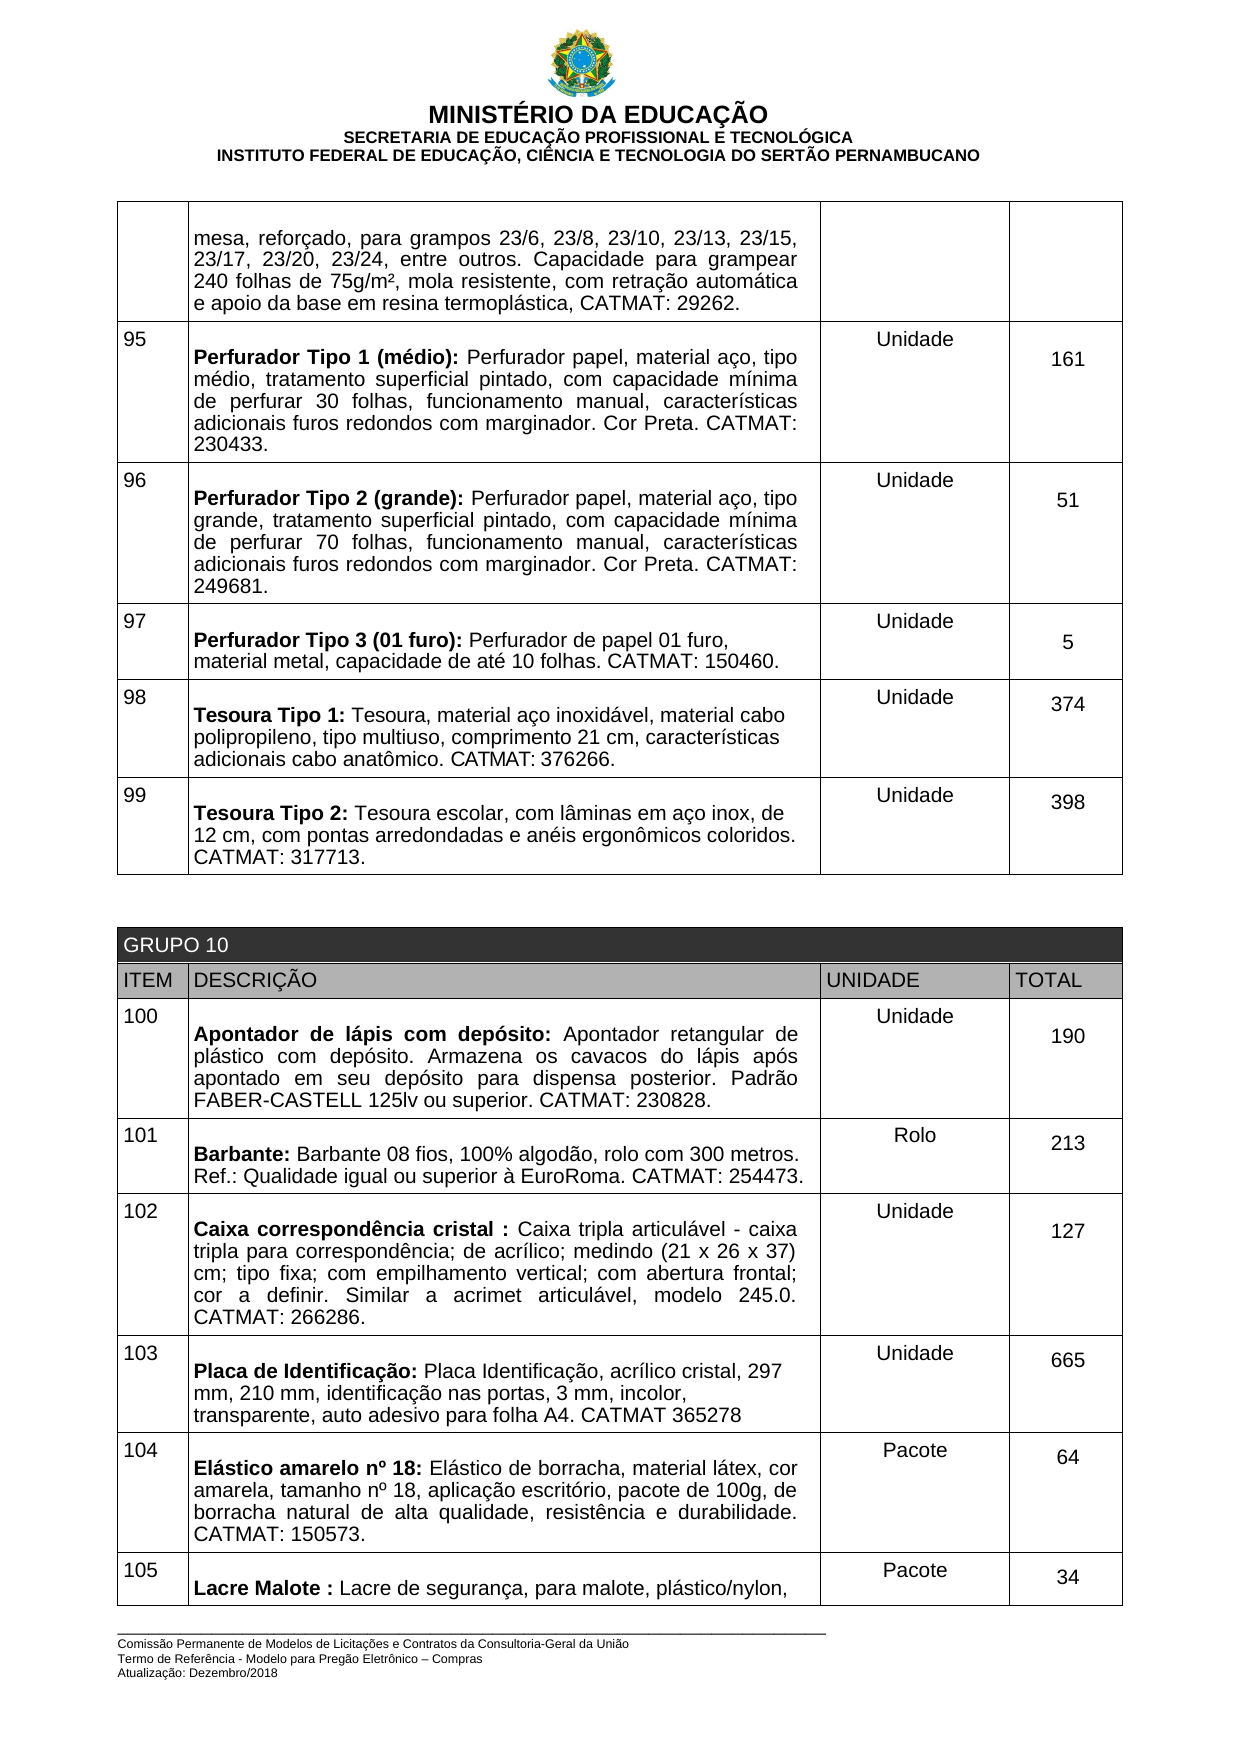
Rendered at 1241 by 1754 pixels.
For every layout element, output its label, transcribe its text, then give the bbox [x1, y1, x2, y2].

table_cell 101 [118, 1119, 188, 1193]
table_cell 374 [1010, 680, 1122, 777]
table_cell 127 [1010, 1194, 1122, 1334]
table_cell Unidade [821, 322, 1009, 462]
table_cell Tesoura Tipo 1: Tesoura, material aço inoxidável, material cabo polipropileno, tipo multiuso, comprimento 21 cm, características adicionais cabo anatômico. CATMAT: 376266. [189, 680, 820, 777]
table_cell Pacote [821, 1553, 1009, 1605]
table_cell Unidade [821, 604, 1009, 679]
table_cell Barbante: Barbante 08 fios, 100% algodão, rolo com 300 metros. Ref.: Qualidade igual ou superior à EuroRoma. CATMAT: 254473. [189, 1119, 820, 1193]
table_cell 104 [118, 1433, 188, 1552]
table_cell DESCRIÇÃO [189, 964, 820, 998]
table_cell Unidade [821, 1194, 1009, 1334]
table_cell Unidade [821, 680, 1009, 777]
table_cell Unidade [821, 999, 1009, 1117]
table_cell TOTAL [1010, 964, 1122, 998]
table_cell 99 [118, 778, 188, 874]
table_cell 213 [1010, 1119, 1122, 1193]
table_cell Lacre Malote : Lacre de segurança, para malote, plástico/nylon, [189, 1553, 820, 1605]
table_cell UNIDADE [821, 964, 1009, 998]
table_cell 98 [118, 680, 188, 777]
table_cell Tesoura Tipo 2: Tesoura escolar, com lâminas em aço inox, de 12 cm, com pontas arredondadas e anéis ergonômicos coloridos. CATMAT: 317713. [189, 778, 820, 874]
table_cell 100 [118, 999, 188, 1117]
table_cell 161 [1010, 322, 1122, 462]
table_cell 5 [1010, 604, 1122, 679]
table_cell 51 [1010, 463, 1122, 603]
table_cell Rolo [821, 1119, 1009, 1193]
table_cell Unidade [821, 1336, 1009, 1432]
table_cell mesa, reforçado, para grampos 23/6, 23/8, 23/10, 23/13, 23/15, 23/17, 23/20, 23/24, entre outros. Capacidade para grampear 240 folhas de 75g/m², mola resistente, com retração automática e apoio da base em resina termoplástica, CATMAT: 29262. [189, 202, 820, 321]
table_cell Placa de Identificação: Placa Identificação, acrílico cristal, 297 mm, 210 mm, identificação nas portas, 3 mm, incolor, transparente, auto adesivo para folha A4. CATMAT 365278 [189, 1336, 820, 1432]
table_cell Caixa correspondência cristal : Caixa tripla articulável - caixa tripla para correspondência; de acrílico; medindo (21 x 26 x 37) cm; tipo fixa; com empilhamento vertical; com abertura frontal; cor a definir. Similar a acrimet articulável, modelo 245.0. CATMAT: 266286. [189, 1194, 820, 1334]
table_cell 64 [1010, 1433, 1122, 1552]
table_cell ITEM [118, 964, 188, 998]
table_cell [821, 202, 1009, 321]
table_cell Apontador de lápis com depósito: Apontador retangular de plástico com depósito. Armazena os cavacos do lápis após apontado em seu depósito para dispensa posterior. Padrão FABER-CASTELL 125lv ou superior. CATMAT: 230828. [189, 999, 820, 1117]
table_cell 102 [118, 1194, 188, 1334]
table_cell 103 [118, 1336, 188, 1432]
table_cell Perfurador Tipo 3 (01 furo): Perfurador de papel 01 furo, material metal, capacidade de até 10 folhas. CATMAT: 150460. [189, 604, 820, 679]
table_cell Unidade [821, 778, 1009, 874]
table_cell Pacote [821, 1433, 1009, 1552]
table_cell 665 [1010, 1336, 1122, 1432]
table_cell 190 [1010, 999, 1122, 1117]
table_cell Perfurador Tipo 1 (médio): Perfurador papel, material aço, tipo médio, tratamento superficial pintado, com capacidade mínima de perfurar 30 folhas, funcionamento manual, características adicionais furos redondos com marginador. Cor Preta. CATMAT: 230433. [189, 322, 820, 462]
table_cell 105 [118, 1553, 188, 1605]
table_cell 96 [118, 463, 188, 603]
table_cell 97 [118, 604, 188, 679]
table_cell 398 [1010, 778, 1122, 874]
table_cell [118, 202, 188, 321]
table_cell [1010, 202, 1122, 321]
table_cell Perfurador Tipo 2 (grande): Perfurador papel, material aço, tipo grande, tratamento superficial pintado, com capacidade mínima de perfurar 70 folhas, funcionamento manual, características adicionais furos redondos com marginador. Cor Preta. CATMAT: 249681. [189, 463, 820, 603]
table_cell Elástico amarelo nº 18: Elástico de borracha, material látex, cor amarela, tamanho nº 18, aplicação escritório, pacote de 100g, de borracha natural de alta qualidade, resistência e durabilidade. CATMAT: 150573. [189, 1433, 820, 1552]
table_header GRUPO 10 [118, 928, 1122, 962]
table_cell 95 [118, 322, 188, 462]
picture [547, 29, 616, 97]
table_cell 34 [1010, 1553, 1122, 1605]
table_cell Unidade [821, 463, 1009, 603]
